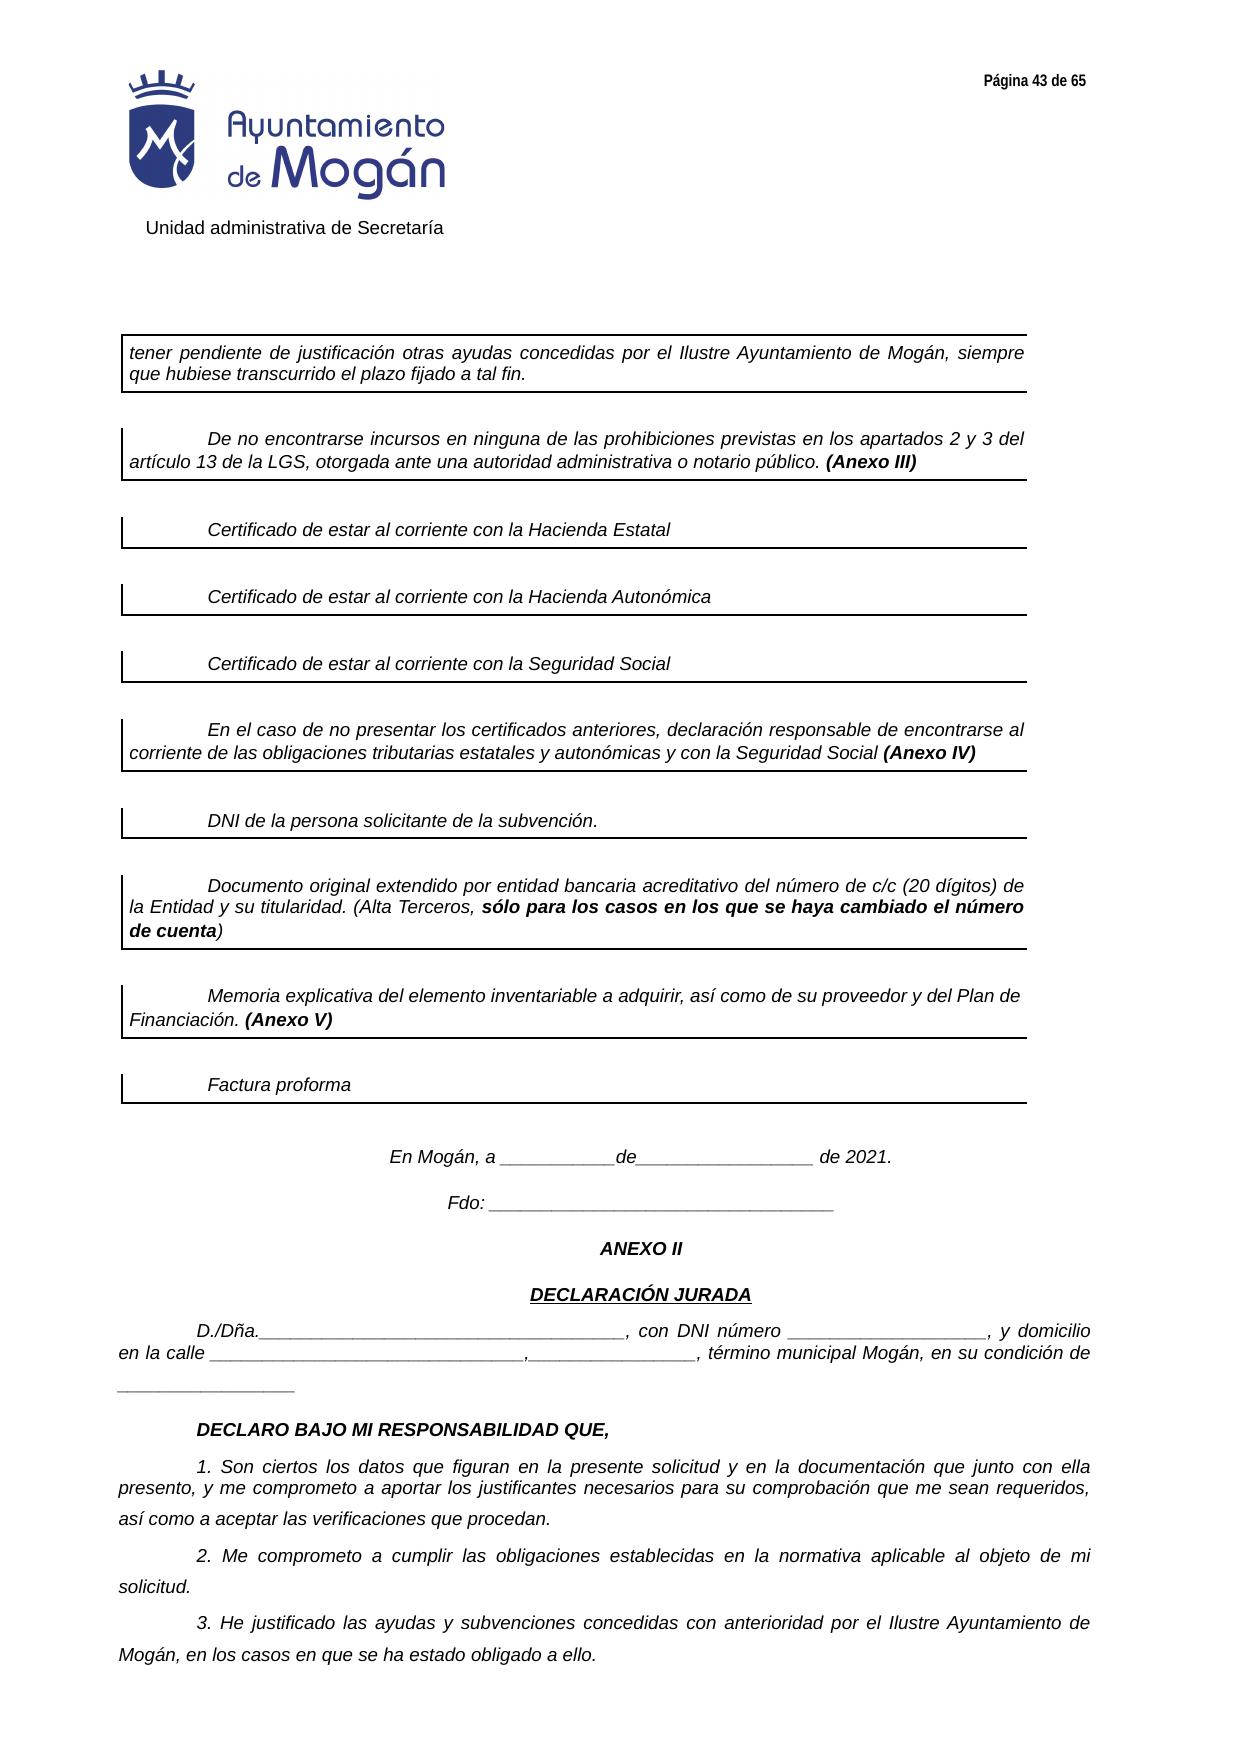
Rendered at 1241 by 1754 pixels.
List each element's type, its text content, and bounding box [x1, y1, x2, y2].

table_cell En el caso de no presentar los certificados anteriores, declaración responsable de encontrarse al corriente de las obligaciones tributarias estatales y autonómicas y con la Seguridad Social (Anexo IV) [118, 716, 1029, 804]
picture [128, 70, 445, 206]
text DECLARACIÓN JURADA [118, 1274, 1092, 1308]
text En Mogán, a ___________de_________________ de 2021. [118, 1136, 1092, 1169]
text ANEXO II [118, 1228, 1092, 1262]
table_cell Memoria explicativa del elemento inventariable a adquirir, así como de su proveedor y del Plan de Financiación. (Anexo V) [118, 982, 1029, 1071]
table_cell DNI de la persona solicitante de la subvención. [118, 805, 1029, 872]
text DECLARO BAJO MI RESPONSABILIDAD QUE, [118, 1409, 1092, 1443]
table_cell [1030, 872, 1121, 982]
text D./Dña.___________________________________, con DNI número ___________________, y domicilio en la calle ______________________________,________________, término municipal Mogán, en su condición de _________________ [118, 1320, 1092, 1397]
table_cell Certificado de estar al corriente con la Hacienda Estatal [118, 514, 1029, 581]
table_cell De no encontrarse incursos en ninguna de las prohibiciones previstas en los apartados 2 y 3 del artículo 13 de la LGS, otorgada ante una autoridad administrativa o notario público. (Anexo III) [118, 425, 1029, 514]
table_cell [1030, 1071, 1121, 1136]
text 2. Me comprometo a cumplir las obligaciones establecidas en la normativa aplicable al objeto de mi solicitud. [118, 1544, 1092, 1600]
table_cell Documento original extendido por entidad bancaria acreditativo del número de c/c (20 dígitos) de la Entidad y su titularidad. (Alta Terceros, sólo para los casos en los que se haya cambiado el número de cuenta) [118, 872, 1029, 982]
table_cell [1030, 425, 1121, 514]
table_header [1030, 331, 1121, 425]
table_cell [1030, 581, 1121, 648]
table_cell [1030, 649, 1121, 716]
table_cell [1030, 514, 1121, 581]
text Fdo: _________________________________ [118, 1182, 1092, 1216]
table_cell [1030, 805, 1121, 872]
text 3. He justificado las ayudas y subvenciones concedidas con anterioridad por el Ilustre Ayuntamiento de Mogán, en los casos en que se ha estado obligado a ello. [118, 1612, 1092, 1667]
table_cell Factura proforma [118, 1071, 1029, 1136]
table_header tener pendiente de justificación otras ayudas concedidas por el Ilustre Ayuntamiento de Mogán, siempre que hubiese transcurrido el plazo fijado a tal fin. [118, 331, 1029, 425]
text 1. Son ciertos los datos que figuran en la presente solicitud y en la documentación que junto con ella presento, y me comprometo a aportar los justificantes necesarios para su comprobación que me sean requeridos, así como a aceptar las verificaciones que procedan. [118, 1455, 1092, 1532]
table_cell Certificado de estar al corriente con la Seguridad Social [118, 649, 1029, 716]
table_cell [1030, 716, 1121, 804]
table_cell [1030, 982, 1121, 1071]
table_cell Certificado de estar al corriente con la Hacienda Autonómica [118, 581, 1029, 648]
